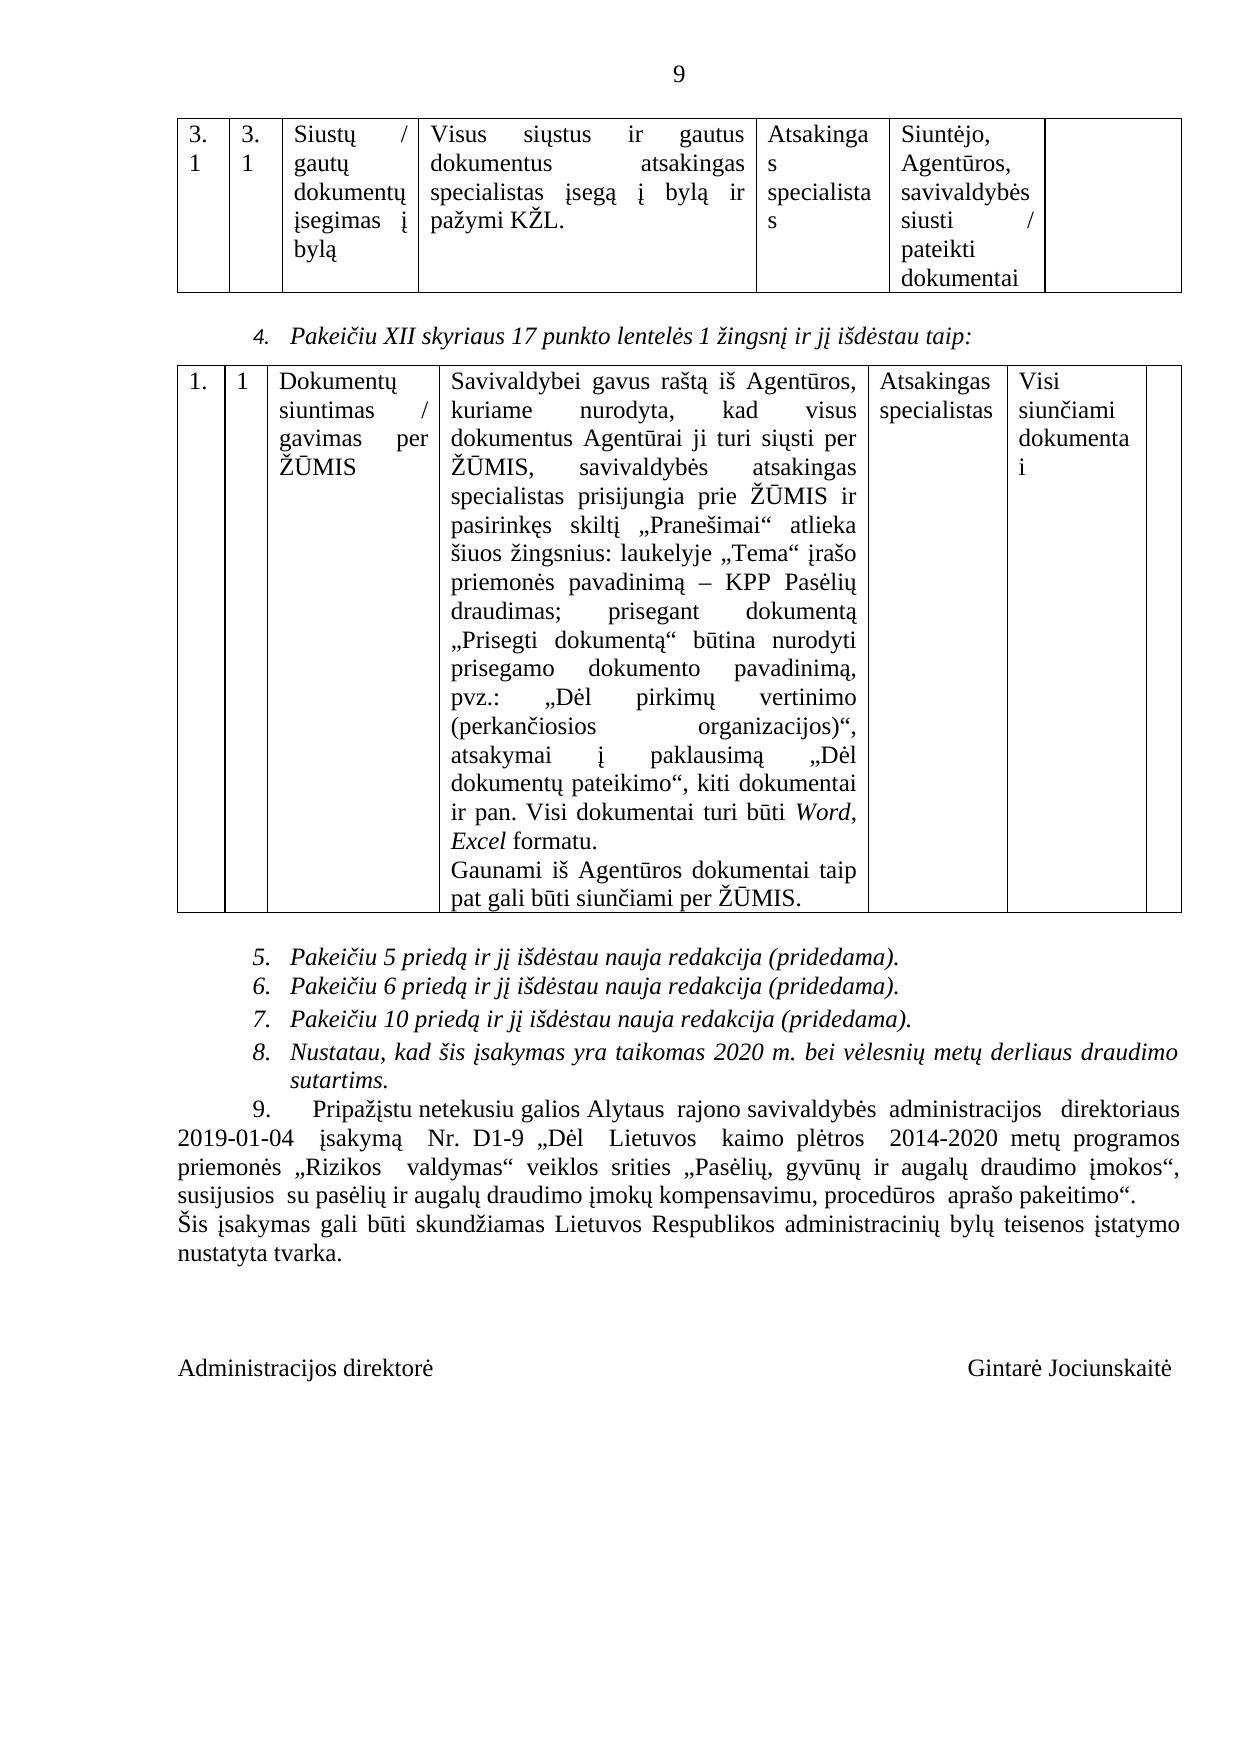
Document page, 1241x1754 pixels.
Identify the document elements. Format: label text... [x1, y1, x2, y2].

table_header [1147, 366, 1181, 912]
table_header 1 [226, 366, 267, 912]
table_cell Siustų / gautų dokumentų įsegimas į bylą [283, 119, 418, 292]
table_cell Siuntėjo, Agentūros, savivaldybės siusti / pateikti dokumentai [890, 119, 1044, 292]
table_header 1. [178, 366, 224, 912]
table_cell 3.1 [178, 119, 229, 292]
table_cell Atsakingas specialistas [757, 119, 889, 292]
text 8. Nustatau, kad šis įsakymas yra taikomas 2020 m. bei vėlesnių metų derliaus draudimo sutartims. [252, 1037, 1181, 1094]
text 9. Pripažįstu netekusiu galios Alytaus rajono savivaldybės administracijos direktoriaus 2019-01-04 įsakymą Nr. D1-9 „Dėl Lietuvos kaimo plėtros 2014-2020 metų programos priemonės „Rizikos valdymas“ veiklos srities „Pasėlių, gyvūnų ir augalų draudimo įmokos“, susijusios su pasėlių ir augalų draudimo įmokų kompensavimu, procedūros aprašo pakeitimo“. [177, 1094, 1181, 1209]
text 5. Pakeičiu 5 priedą ir jį išdėstau nauja redakcija (pridedama). [252, 942, 1181, 971]
table_header Savivaldybei gavus raštą iš Agentūros, kuriame nurodyta, kad visus dokumentus Agentūrai ji turi siųsti per ŽŪMIS, savivaldybės atsakingas specialistas prisijungia prie ŽŪMIS ir pasirinkęs skiltį „Pranešimai“ atlieka šiuos žingsnius: laukelyje „Tema“ įrašo priemonės pavadinimą – KPP Pasėlių draudimas; prisegant dokumentą „Prisegti dokumentą“ būtina nurodyti prisegamo dokumento pavadinimą, pvz.: „Dėl pirkimų vertinimo (perkančiosios organizacijos)“, atsakymai į paklausimą „Dėl dokumentų pateikimo“, kiti dokumentai ir pan. Visi dokumentai turi būti Word, Excel formatu. Gaunami iš Agentūros dokumentai taip pat gali būti siunčiami per ŽŪMIS. [440, 366, 868, 912]
table_header Dokumentų siuntimas / gavimas per ŽŪMIS [268, 366, 439, 912]
table_header Atsakingas specialistas [869, 366, 1007, 912]
text Administracijos direktorė Gintarė Jociunskaitė [177, 1353, 1181, 1382]
text 6. Pakeičiu 6 priedą ir jį išdėstau nauja redakcija (pridedama). [252, 971, 1181, 999]
table_cell [1046, 119, 1181, 292]
table_header Visi siunčiami dokumentai [1008, 366, 1146, 912]
text 7. Pakeičiu 10 priedą ir jį išdėstau nauja redakcija (pridedama). [252, 1004, 1181, 1033]
text Šis įsakymas gali būti skundžiamas Lietuvos Respublikos administracinių bylų teisenos įstatymo nustatyta tvarka. [177, 1209, 1181, 1267]
table_cell Visus siųstus ir gautus dokumentus atsakingas specialistas įsegą į bylą ir pažymi KŽL. [419, 119, 756, 292]
text 4. Pakeičiu XII skyriaus 17 punkto lentelės 1 žingsnį ir jį išdėstau taip: [252, 321, 1181, 351]
table_cell 3.1 [230, 119, 282, 292]
